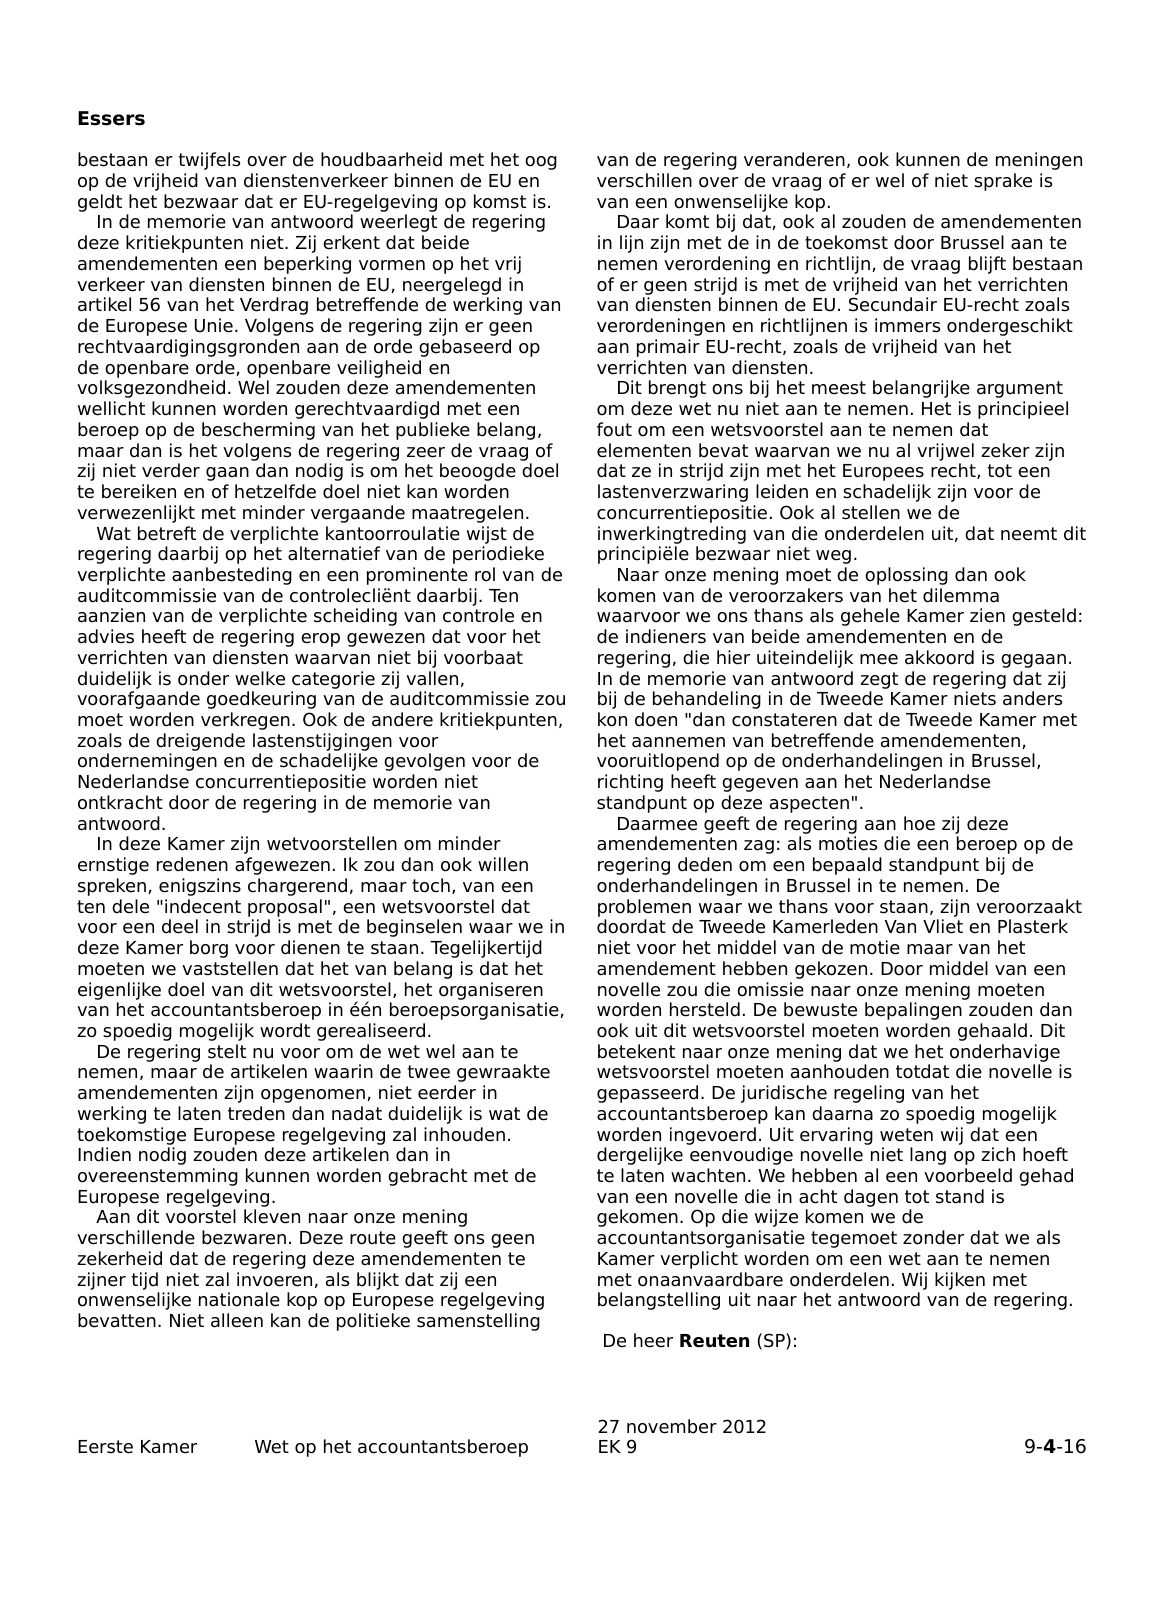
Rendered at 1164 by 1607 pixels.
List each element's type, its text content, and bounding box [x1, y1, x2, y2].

text bestaan er twijfels over de houdbaarheid met het oog op de vrijheid van dienstenverkeer binnen de EU en geldt het bezwaar dat er EU-regelgeving op komst is. [77, 150, 567, 212]
text In deze Kamer zijn wetvoorstellen om minder ernstige redenen afgewezen. Ik zou dan ook willen spreken, enigszins chargerend, maar toch, van een ten dele "indecent proposal", een wetsvoorstel dat voor een deel in strijd is met de beginselen waar we in deze Kamer borg voor dienen te staan. Tegelijkertijd moeten we vaststellen dat het van belang is dat het eigenlijke doel van dit wetsvoorstel, het organiseren van het accountantsberoep in één beroepsorganisatie, zo spoedig mogelijk wordt gerealiseerd. [77, 834, 567, 1042]
text Naar onze mening moet de oplossing dan ook komen van de veroorzakers van het dilemma waarvoor we ons thans als gehele Kamer zien gesteld: de indieners van beide amendementen en de regering, die hier uiteindelijk mee akkoord is gegaan. In de memorie van antwoord zegt de regering dat zij bij de behandeling in de Tweede Kamer niets anders kon doen "dan constateren dat de Tweede Kamer met het aannemen van betreffende amendementen, vooruitlopend op de onderhandelingen in Brussel, richting heeft gegeven aan het Nederlandse standpunt op deze aspecten". [596, 565, 1087, 813]
text De regering stelt nu voor om de wet wel aan te nemen, maar de artikelen waarin de twee gewraakte amendementen zijn opgenomen, niet eerder in werking te laten treden dan nadat duidelijk is wat de toekomstige Europese regelgeving zal inhouden. Indien nodig zouden deze artikelen dan in overeenstemming kunnen worden gebracht met de Europese regelgeving. [77, 1042, 567, 1207]
text Daar komt bij dat, ook al zouden de amendementen in lijn zijn met de in de toekomst door Brussel aan te nemen verordening en richtlijn, de vraag blijft bestaan of er geen strijd is met de vrijheid van het verrichten van diensten binnen de EU. Secundair EU-recht zoals verordeningen en richtlijnen is immers ondergeschikt aan primair EU-recht, zoals de vrijheid van het verrichten van diensten. [596, 212, 1087, 378]
text Dit brengt ons bij het meest belangrijke argument om deze wet nu niet aan te nemen. Het is principieel fout om een wetsvoorstel aan te nemen dat elementen bevat waarvan we nu al vrijwel zeker zijn dat ze in strijd zijn met het Europees recht, tot een lastenverzwaring leiden en schadelijk zijn voor de concurrentiepositie. Ook al stellen we de inwerkingtreding van die onderdelen uit, dat neemt dit principiële bezwaar niet weg. [596, 378, 1087, 565]
text Wat betreft de verplichte kantoorroulatie wijst de regering daarbij op het alternatief van de periodieke verplichte aanbesteding en een prominente rol van de auditcommissie van de controlecliënt daarbij. Ten aanzien van de verplichte scheiding van controle en advies heeft de regering erop gewezen dat voor het verrichten van diensten waarvan niet bij voorbaat duidelijk is onder welke categorie zij vallen, voorafgaande goedkeuring van de auditcommissie zou moet worden verkregen. Ook de andere kritiekpunten, zoals de dreigende lastenstijgingen voor ondernemingen en de schadelijke gevolgen voor de Nederlandse concurrentiepositie worden niet ontkracht door de regering in de memorie van antwoord. [77, 523, 567, 834]
text van de regering veranderen, ook kunnen de meningen verschillen over de vraag of er wel of niet sprake is van een onwenselijke kop. [596, 150, 1087, 212]
text Daarmee geeft de regering aan hoe zij deze amendementen zag: als moties die een beroep op de regering deden om een bepaald standpunt bij de onderhandelingen in Brussel in te nemen. De problemen waar we thans voor staan, zijn veroorzaakt doordat de Tweede Kamerleden Van Vliet en Plasterk niet voor het middel van de motie maar van het amendement hebben gekozen. Door middel van een novelle zou die omissie naar onze mening moeten worden hersteld. De bewuste bepalingen zouden dan ook uit dit wetsvoorstel moeten worden gehaald. Dit betekent naar onze mening dat we het onderhavige wetsvoorstel moeten aanhouden totdat die novelle is gepasseerd. De juridische regeling van het accountantsberoep kan daarna zo spoedig mogelijk worden ingevoerd. Uit ervaring weten wij dat een dergelijke eenvoudige novelle niet lang op zich hoeft te laten wachten. We hebben al een voorbeeld gehad van een novelle die in acht dagen tot stand is gekomen. Op die wijze komen we de accountantsorganisatie tegemoet zonder dat we als Kamer verplicht worden om een wet aan te nemen met onaanvaardbare onderdelen. Wij kijken met belangstelling uit naar het antwoord van de regering. [596, 813, 1087, 1311]
text Aan dit voorstel kleven naar onze mening verschillende bezwaren. Deze route geeft ons geen zekerheid dat de regering deze amendementen te zijner tijd niet zal invoeren, als blijkt dat zij een onwenselijke nationale kop op Europese regelgeving bevatten. Niet alleen kan de politieke samenstelling [77, 1207, 567, 1332]
text De heer Reuten (SP): [596, 1331, 1087, 1352]
text In de memorie van antwoord weerlegt de regering deze kritiekpunten niet. Zij erkent dat beide amendementen een beperking vormen op het vrij verkeer van diensten binnen de EU, neergelegd in artikel 56 van het Verdrag betreffende de werking van de Europese Unie. Volgens de regering zijn er geen rechtvaardigingsgronden aan de orde gebaseerd op de openbare orde, openbare veiligheid en volksgezondheid. Wel zouden deze amendementen wellicht kunnen worden gerechtvaardigd met een beroep op de bescherming van het publieke belang, maar dan is het volgens de regering zeer de vraag of zij niet verder gaan dan nodig is om het beoogde doel te bereiken en of hetzelfde doel niet kan worden verwezenlijkt met minder vergaande maatregelen. [77, 212, 567, 523]
